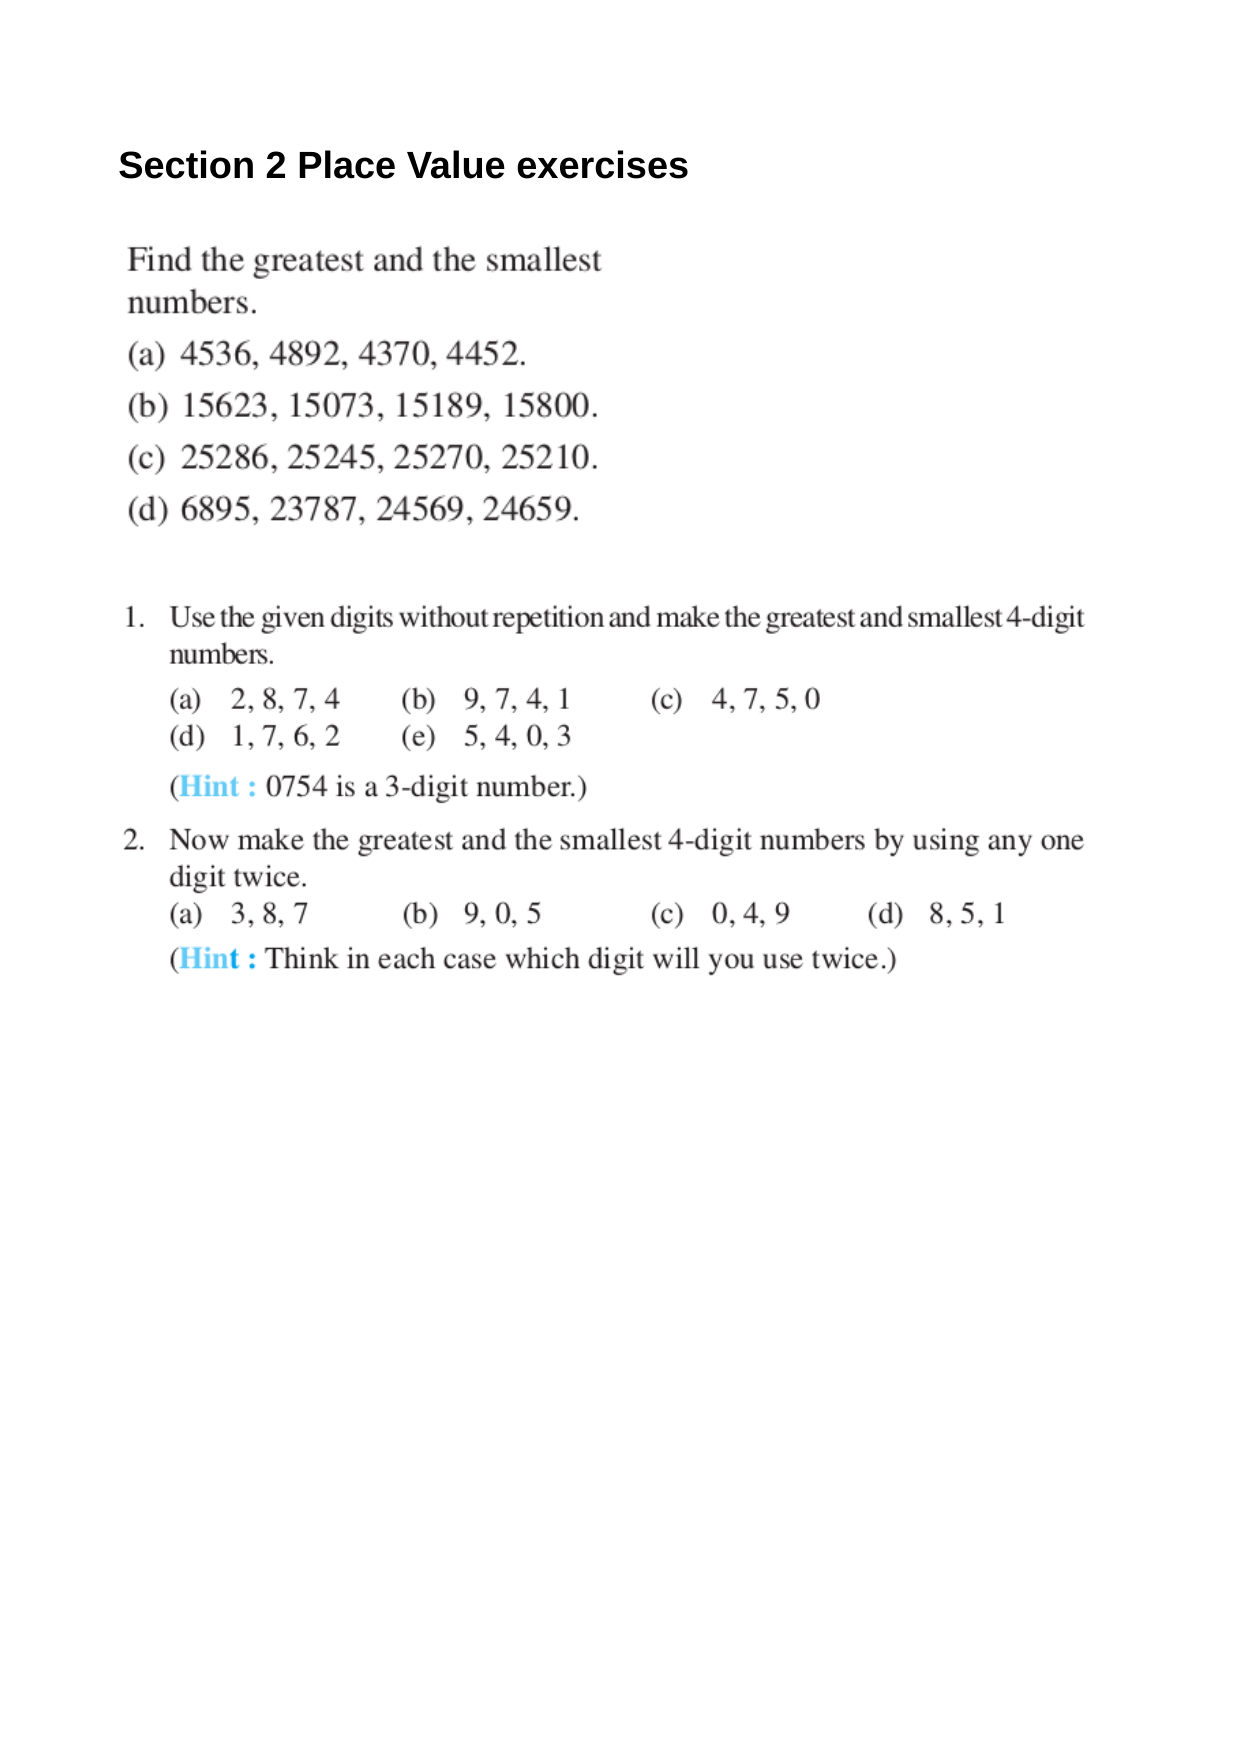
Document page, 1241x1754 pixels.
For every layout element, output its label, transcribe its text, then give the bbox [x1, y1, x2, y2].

picture [123, 235, 614, 544]
subtitle Section 2 Place Value exercises [118, 143, 1122, 187]
picture [104, 601, 1108, 978]
